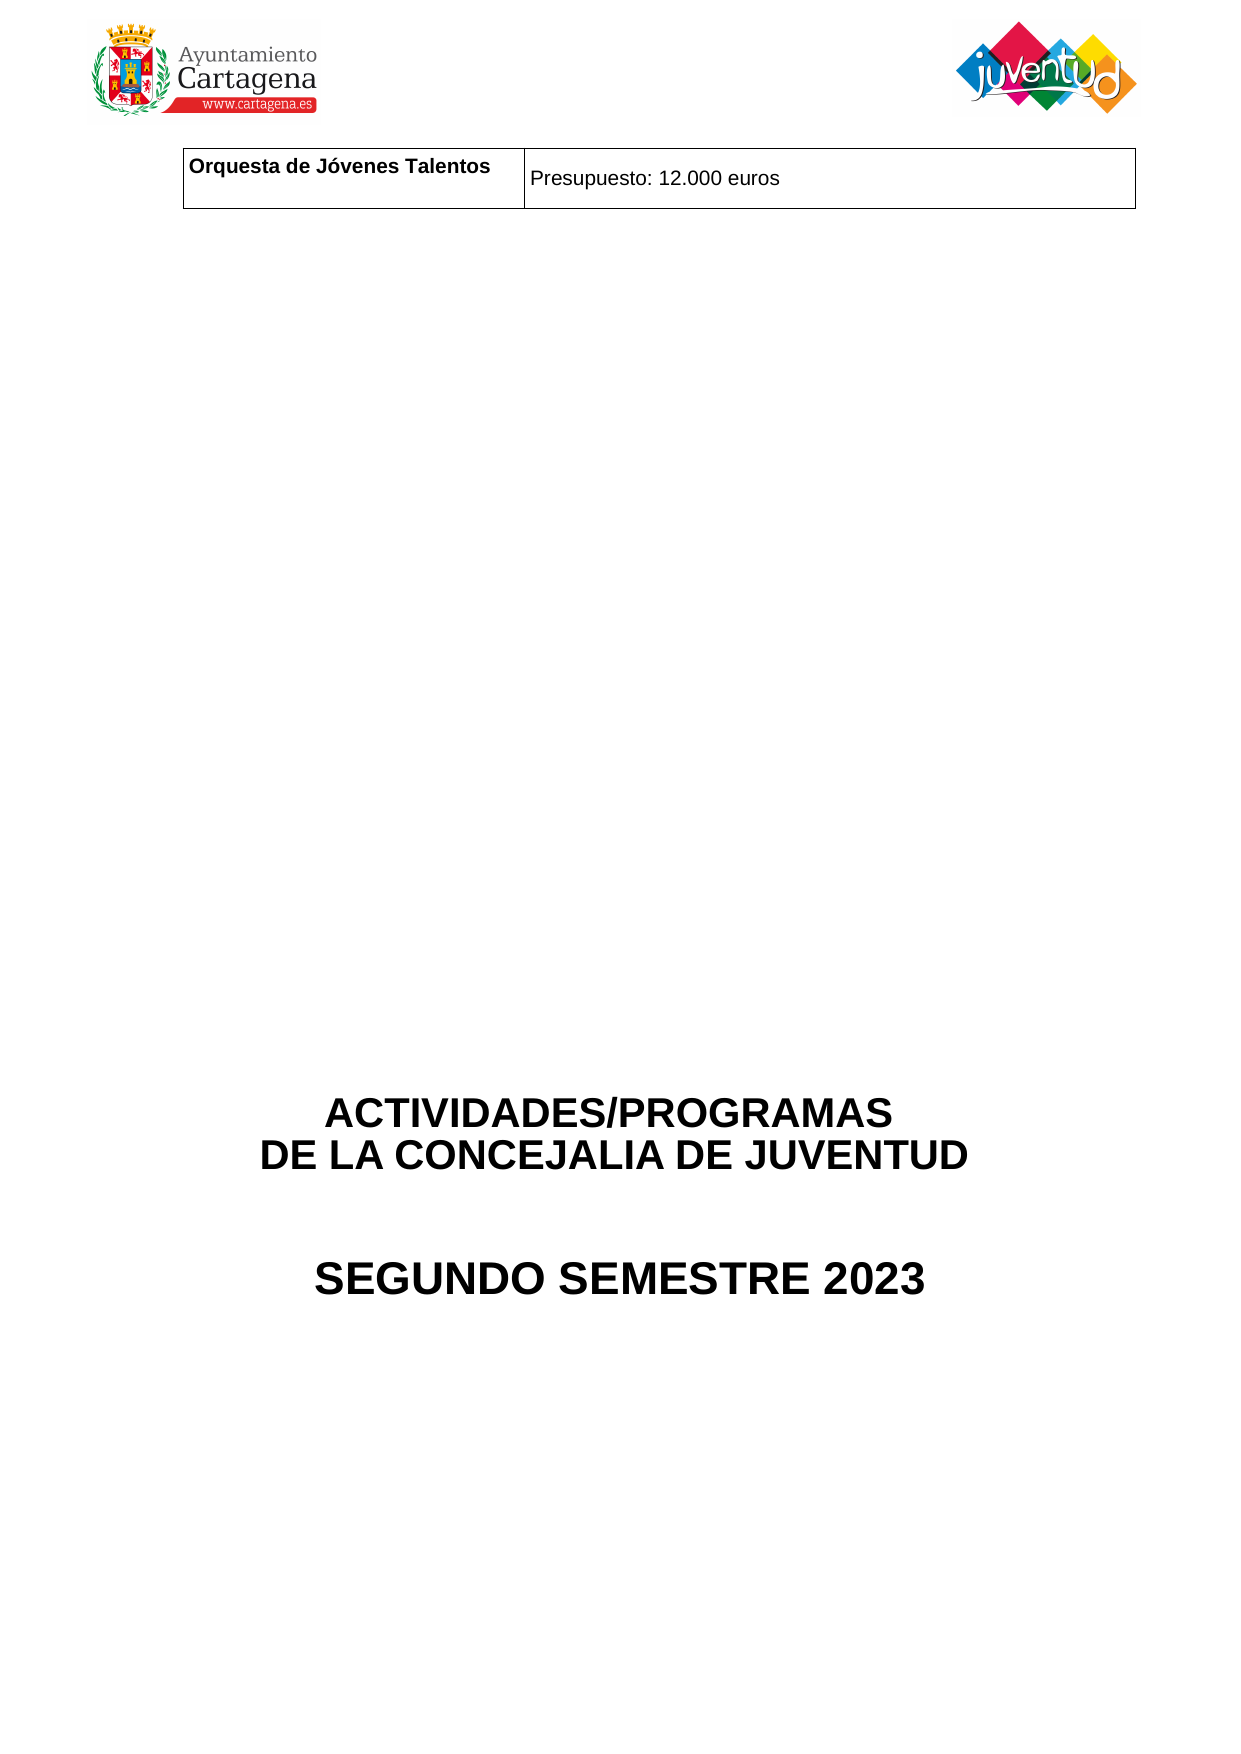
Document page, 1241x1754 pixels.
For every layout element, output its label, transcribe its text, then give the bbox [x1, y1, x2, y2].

text DE LA CONCEJALIA DE JUVENTUD [177, 1136, 1063, 1178]
table_cell Orquesta de Jóvenes Talentos [184, 149, 524, 207]
text ACTIVIDADES/PROGRAMAS [177, 1094, 1063, 1136]
table_cell Presupuesto: 12.000 euros [525, 149, 1135, 207]
text SEGUNDO SEMESTRE 2023 [177, 1261, 1063, 1303]
